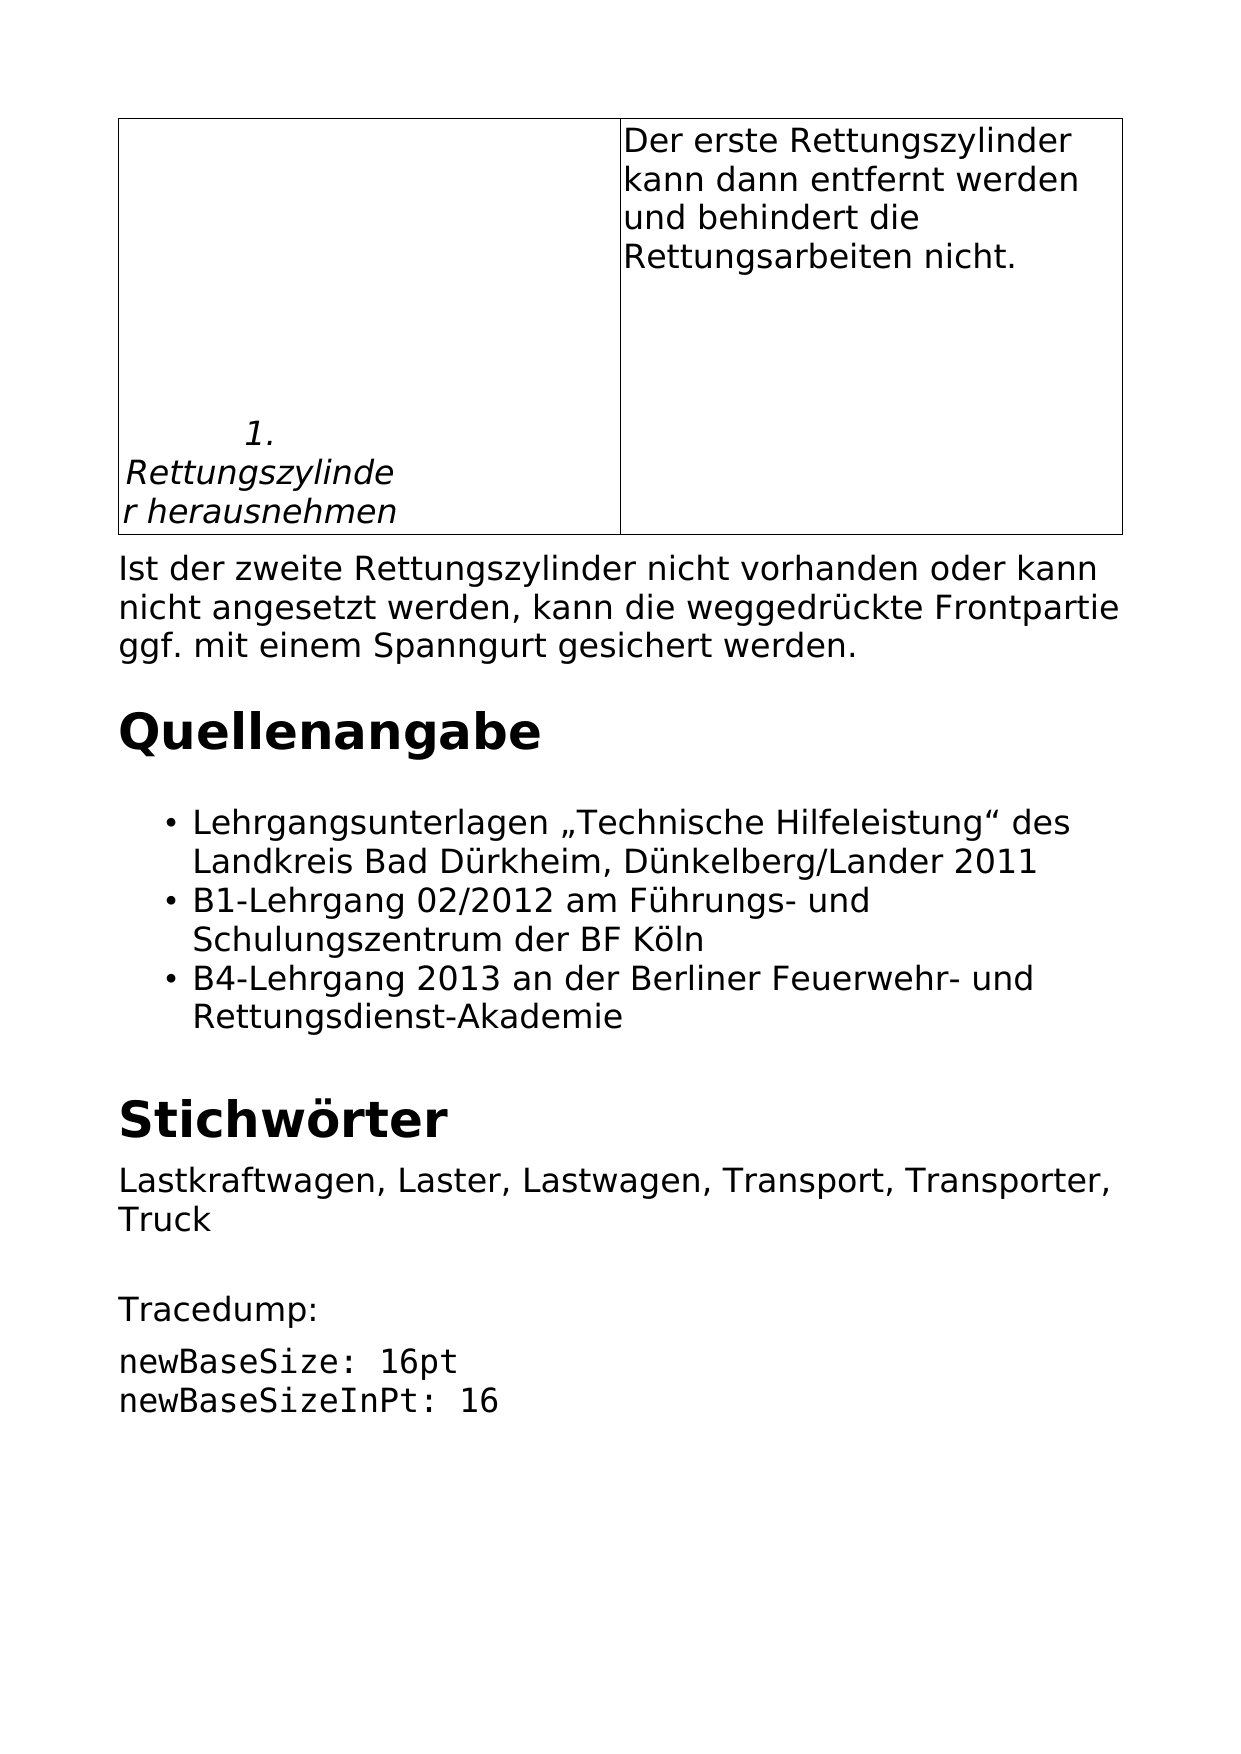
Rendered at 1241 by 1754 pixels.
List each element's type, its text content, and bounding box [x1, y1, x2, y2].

text newBaseSize: 16pt newBaseSizeInPt: 16 [118, 1342, 1122, 1420]
table_cell [119, 119, 620, 534]
text Lastkraftwagen, Laster, Lastwagen, Transport, Transporter, Truck [118, 1162, 1122, 1239]
subtitle Quellenangabe [118, 703, 1122, 762]
list B1-Lehrgang 02/2012 am Führungs- und Schulungszentrum der BF Köln [177, 881, 1122, 959]
text Ist der zweite Rettungszylinder nicht vorhanden oder kann nicht angesetzt werden, kann die weggedrückte Frontpartie ggf. mit einem Spanngurt gesichert werden. [118, 549, 1122, 666]
table_cell Der erste Rettungszylinder kann dann entfernt werden und behindert die Rettungsarbeiten nicht. [621, 119, 1122, 534]
text Tracedump: [118, 1252, 1122, 1330]
subtitle Stichwörter [118, 1091, 1122, 1149]
list Lehrgangsunterlagen „Technische Hilfeleistung“ des Landkreis Bad Dürkheim, Dünkelberg/Lander 2011 [177, 803, 1122, 881]
list B4-Lehrgang 2013 an der Berliner Feuerwehr- und Rettungsdienst-Akademie [177, 959, 1122, 1037]
